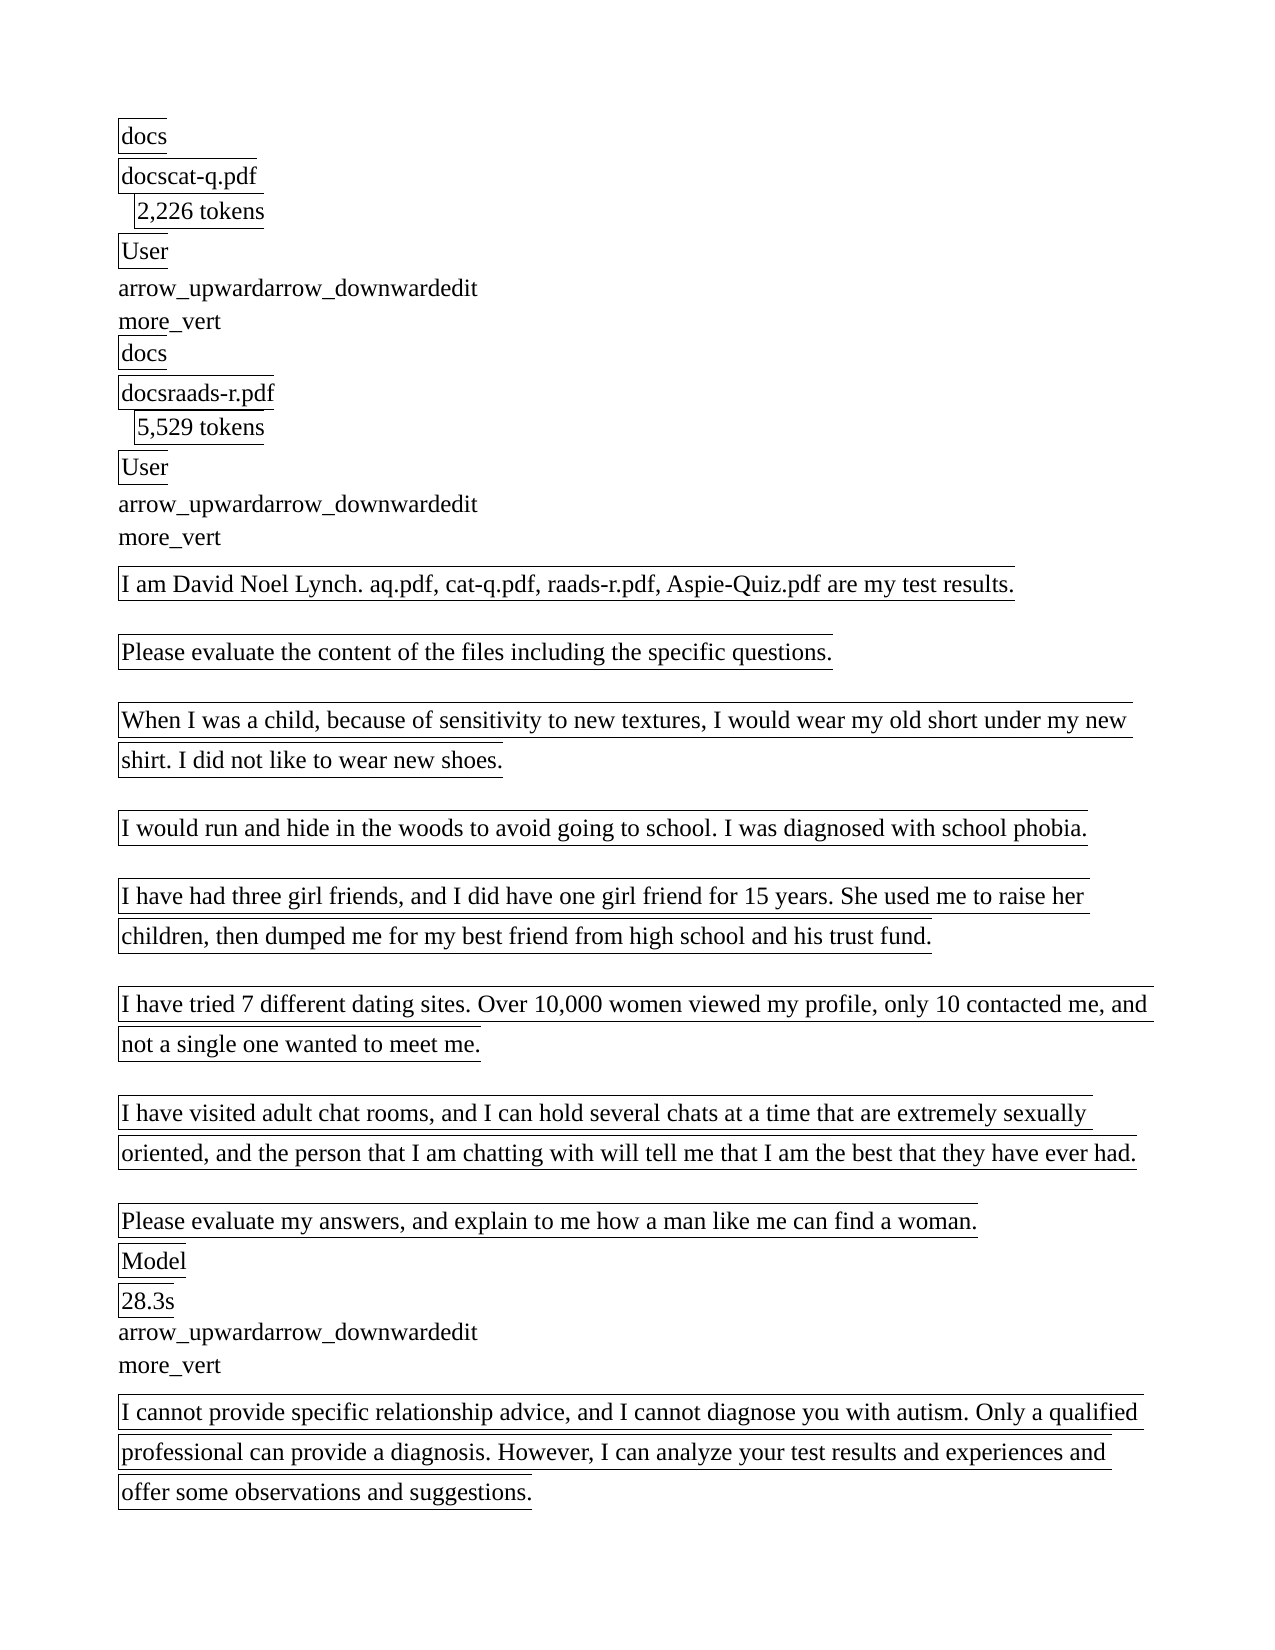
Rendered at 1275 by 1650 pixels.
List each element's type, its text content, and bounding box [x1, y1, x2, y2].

text more_vert [118, 306, 1157, 335]
text 5,529 tokens [135, 409, 1157, 444]
text docs [119, 335, 1157, 369]
text Please evaluate my answers, and explain to me how a man like me can find a woman. [119, 1203, 1157, 1237]
text I have had three girl friends, and I did have one girl friend for 15 years. She used me to raise her children, then dumped me for my best friend from high school and his trust fund. [118, 878, 1157, 953]
text docsraads-r.pdf [119, 375, 1157, 409]
text Model [119, 1243, 1157, 1277]
text 28.3s [119, 1283, 1157, 1317]
text 2,226 tokens [135, 193, 1157, 228]
text docs [119, 118, 1157, 153]
text docscat-q.pdf [119, 158, 1157, 193]
text User [118, 449, 1157, 484]
text I would run and hide in the woods to avoid going to school. I was diagnosed with school phobia. [119, 810, 1157, 845]
text I cannot provide specific relationship advice, and I cannot diagnose you with autism. Only a qualified professional can provide a diagnosis. However, I can analyze your test results and experiences and offer some observations and suggestions. [118, 1394, 1157, 1509]
text arrow_upwardarrow_downwardedit [118, 1317, 1157, 1346]
text I have visited adult chat rooms, and I can hold several chats at a time that are extremely sexually oriented, and the person that I am chatting with will tell me that I am the best that they have ever had. [118, 1094, 1157, 1169]
text Please evaluate the content of the files including the specific questions. [119, 634, 1157, 669]
text arrow_upwardarrow_downwardedit [118, 489, 1157, 518]
text When I was a child, because of sensitivity to new textures, I would wear my old short under my new shirt. I did not like to wear new shoes. [118, 702, 1157, 777]
text more_vert [118, 1351, 1157, 1379]
text User [119, 233, 1157, 268]
text I am David Noel Lynch. aq.pdf, cat-q.pdf, raads-r.pdf, Aspie-Quiz.pdf are my test results. [119, 566, 1157, 601]
text more_vert [118, 522, 1157, 551]
text I have tried 7 different dating sites. Over 10,000 women viewed my profile, only 10 contacted me, and not a single one wanted to meet me. [118, 986, 1157, 1061]
text arrow_upwardarrow_downwardedit [118, 273, 1157, 302]
